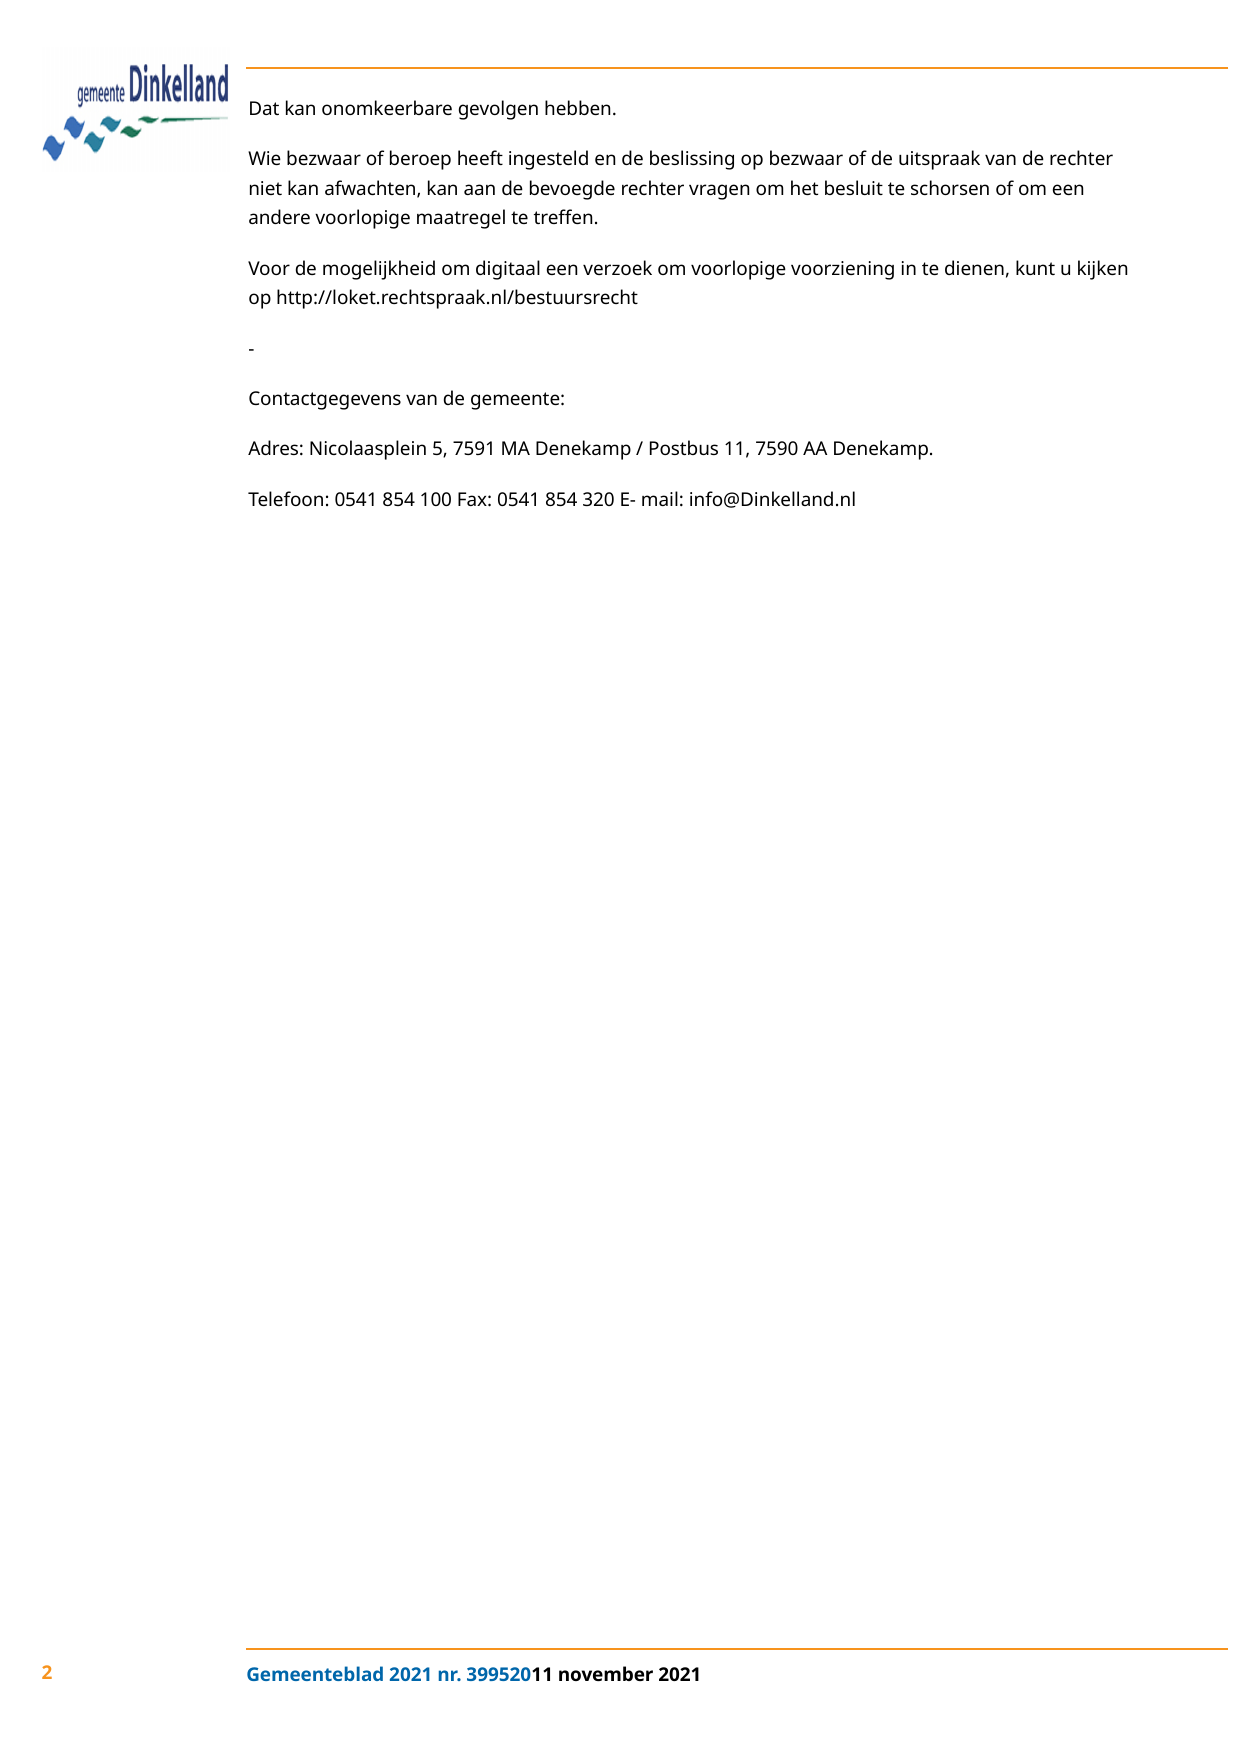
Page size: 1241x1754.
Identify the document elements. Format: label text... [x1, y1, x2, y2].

picture [41, 47, 231, 172]
text Dat kan onomkeerbare gevolgen hebben. [248, 95, 1152, 121]
text - [248, 335, 1152, 361]
text Telefoon: 0541 854 100 Fax: 0541 854 320 E- mail: info@Dinkelland.nl [248, 486, 1152, 512]
text Adres: Nicolaasplein 5, 7591 MA Denekamp / Postbus 11, 7590 AA Denekamp. [248, 436, 1152, 461]
text Contactgegevens van de gemeente: [248, 385, 1152, 411]
text Wie bezwaar of beroep heeft ingesteld en de beslissing op bezwaar of de uitspraak van de rechter niet kan afwachten, kan aan de bevoegde rechter vragen om het besluit te schorsen of om een andere voorlopige maatregel te treffen. [248, 145, 1152, 230]
text Voor de mogelijkheid om digitaal een verzoek om voorlopige voorziening in te dienen, kunt u kijken op http://loket.rechtspraak.nl/bestuursrecht [248, 255, 1152, 310]
